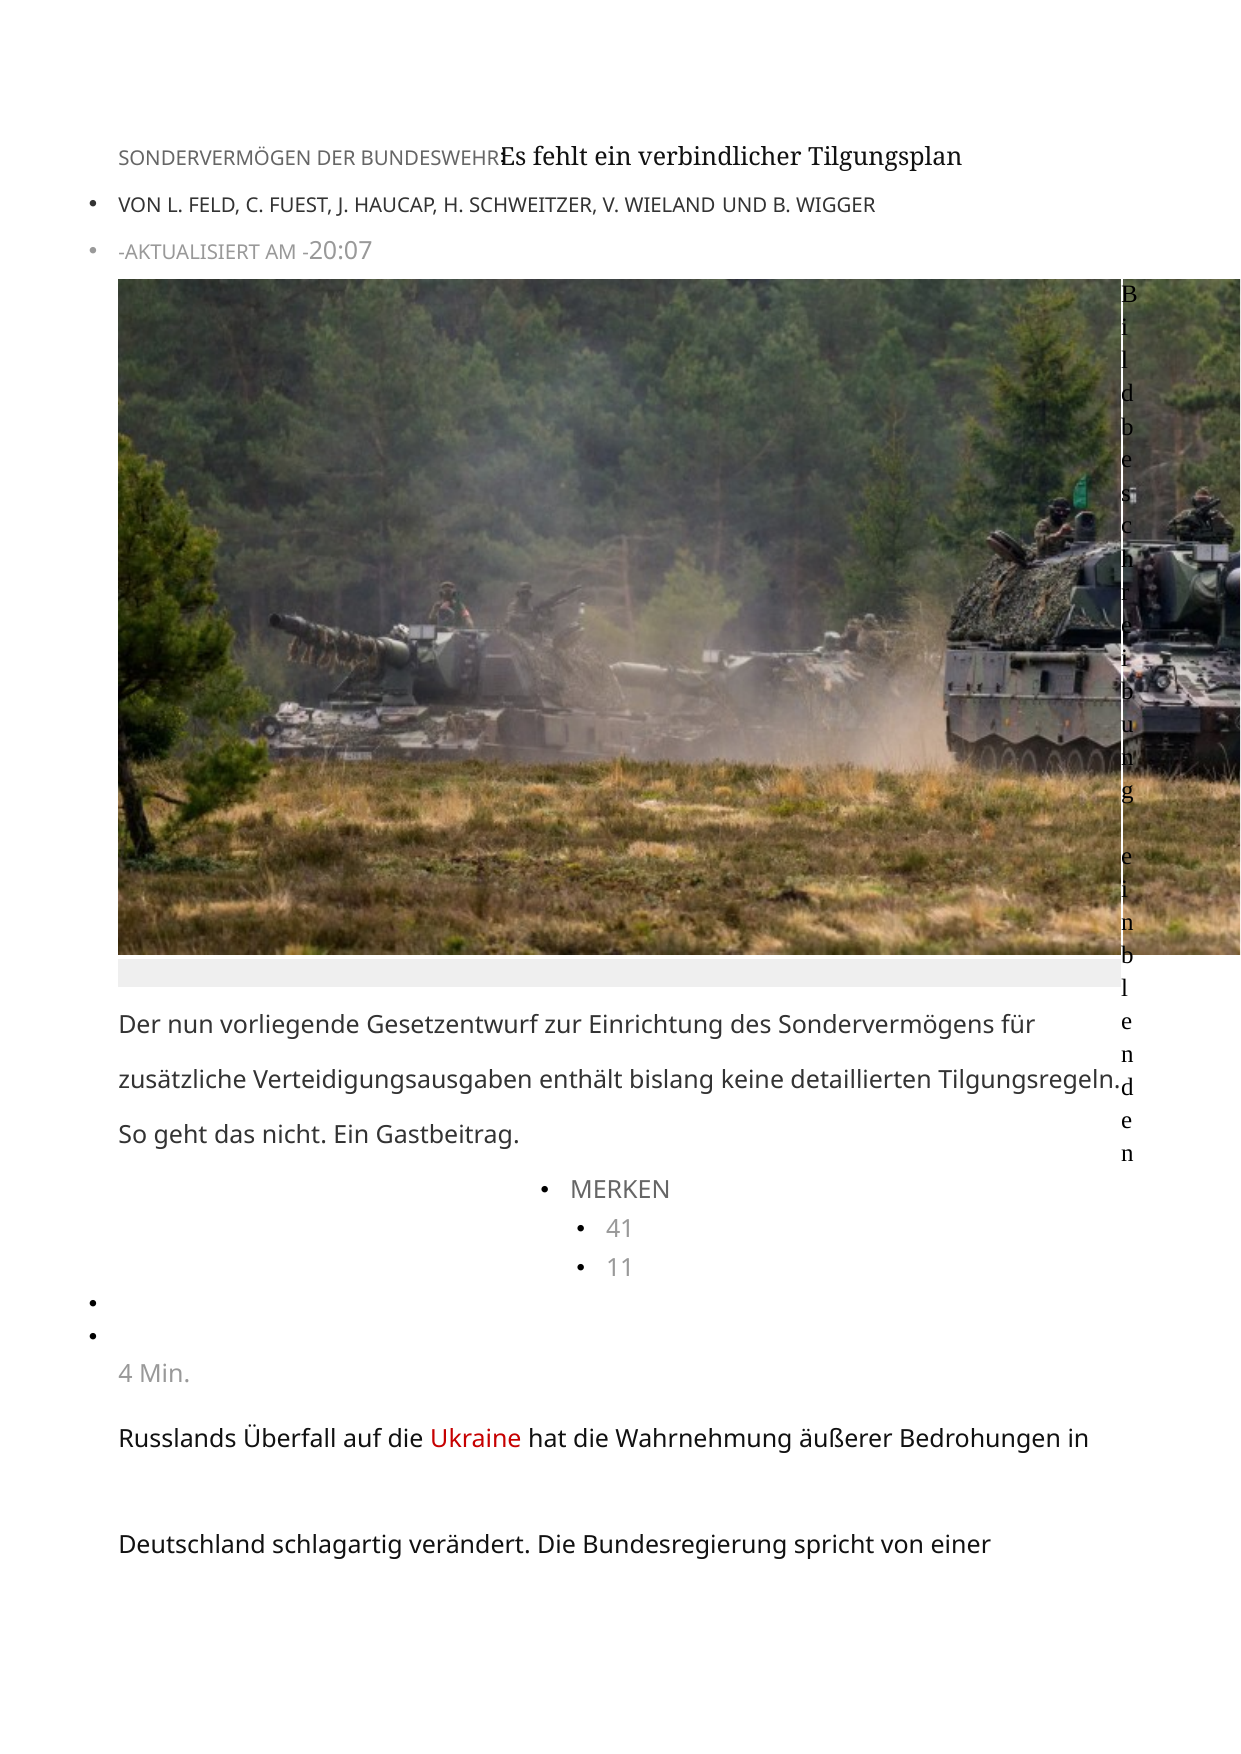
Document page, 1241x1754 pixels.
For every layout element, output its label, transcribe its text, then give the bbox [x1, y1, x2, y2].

list 41 [118, 1211, 1122, 1245]
list 11 [118, 1250, 1122, 1284]
picture [1126, 287, 1133, 293]
text Der nun vorliegende Gesetzentwurf zur Einrichtung des Sondervermögens für zusätzliche Verteidigungsausgaben enthält bislang keine detaillierten Tilgungsregeln. So geht das nicht. Ein Gastbeitrag. [118, 1006, 1121, 1151]
picture [1125, 425, 1130, 434]
text Russlands Überfall auf die Ukraine hat die Wahrnehmung äußerer Bedrohungen in Deutschland schlagartig verändert. Die Bundesregierung spricht von einer [118, 1421, 1122, 1561]
list VON L. FELD, C. FUEST, J. HAUCAP, H. SCHWEITZER, V. WIELAND UND B. WIGGER [118, 186, 1122, 219]
subtitle SONDERVERMÖGEN DER BUNDESWEHREs fehlt ein verbindlicher Tilgungsplan [118, 139, 1122, 173]
picture [1123, 279, 1241, 955]
picture [1126, 294, 1134, 301]
list MERKEN [118, 1172, 1122, 1206]
text 4 Min. [118, 1355, 1122, 1389]
list -AKTUALISIERT AM -20:07 [118, 232, 1122, 267]
picture [1125, 689, 1130, 698]
picture [118, 279, 1121, 955]
